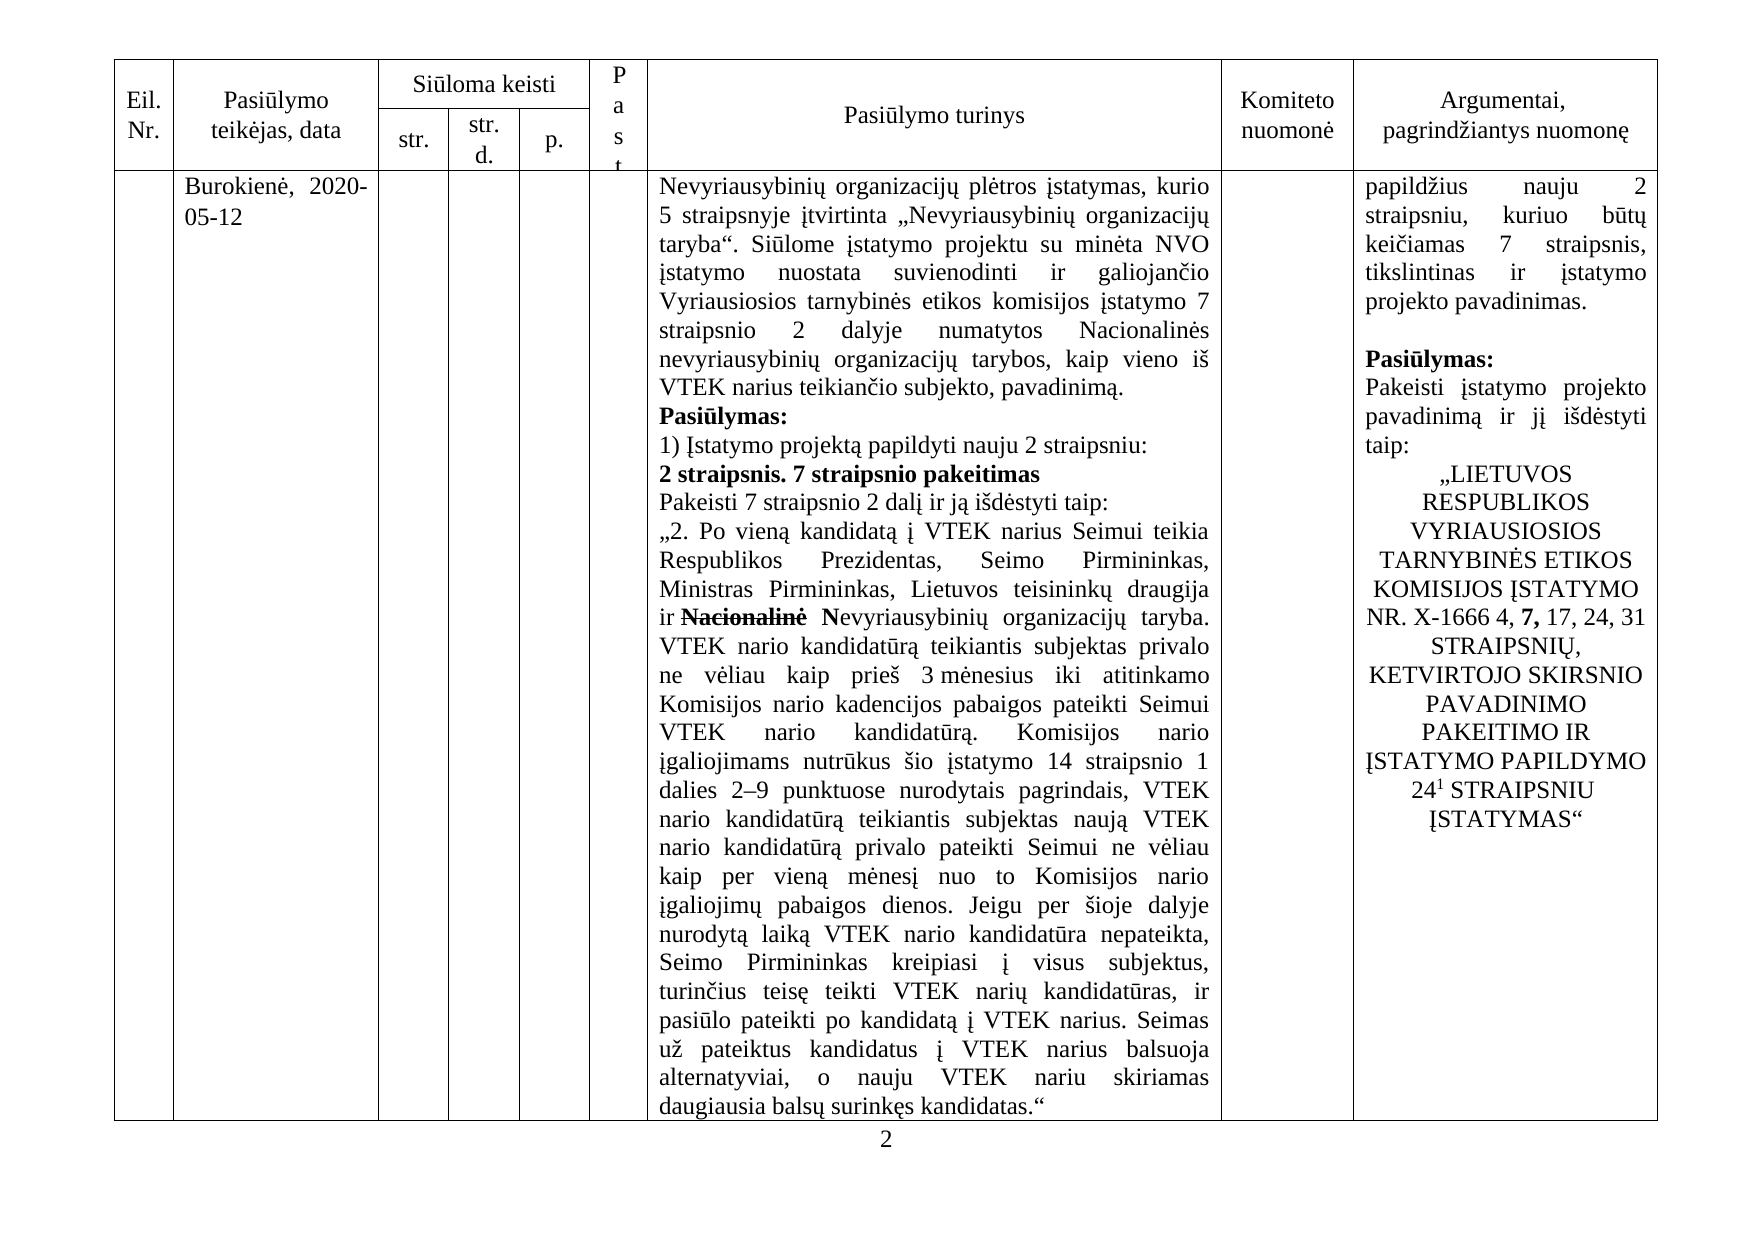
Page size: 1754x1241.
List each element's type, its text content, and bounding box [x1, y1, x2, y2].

table_cell str. d. [449, 109, 519, 170]
table_cell str. [379, 109, 448, 170]
table_cell [379, 171, 448, 1120]
table_header Argumentai, pagrindžiantys nuomonę [1354, 60, 1657, 170]
table_header Pasiūlymo teikėjas, data [174, 60, 378, 170]
table_cell Burokienė, 2020-05-12 [174, 171, 378, 1120]
table_cell [449, 171, 519, 1120]
table_cell [520, 171, 589, 1120]
table_cell [115, 171, 173, 1120]
table_header Eil. Nr. [115, 60, 173, 170]
table_cell papildžius nauju 2 straipsniu, kuriuo būtų keičiamas 7 straipsnis, tikslintinas ir įstatymo projekto pavadinimas. Pasiūlymas: Pakeisti įstatymo projekto pavadinimą ir jį išdėstyti taip: „LIETUVOS RESPUBLIKOS VYRIAUSIOSIOS TARNYBINĖS ETIKOS KOMISIJOS ĮSTATYMO NR. X-1666 4, 7, 17, 24, 31 STRAIPSNIŲ, KETVIRTOJO SKIRSNIO PAVADINIMO PAKEITIMO IR ĮSTATYMO PAPILDYMO 241 STRAIPSNIU ĮSTATYMAS“ [1354, 171, 1657, 1120]
table_cell [590, 171, 647, 1120]
table_header Pastabos [590, 60, 647, 170]
table_cell p. [520, 109, 589, 170]
table_header Pasiūlymo turinys [648, 60, 1221, 170]
table_header Siūloma keisti [379, 60, 589, 108]
table_cell [1222, 171, 1353, 1120]
table_header Komiteto nuomonė [1222, 60, 1353, 170]
